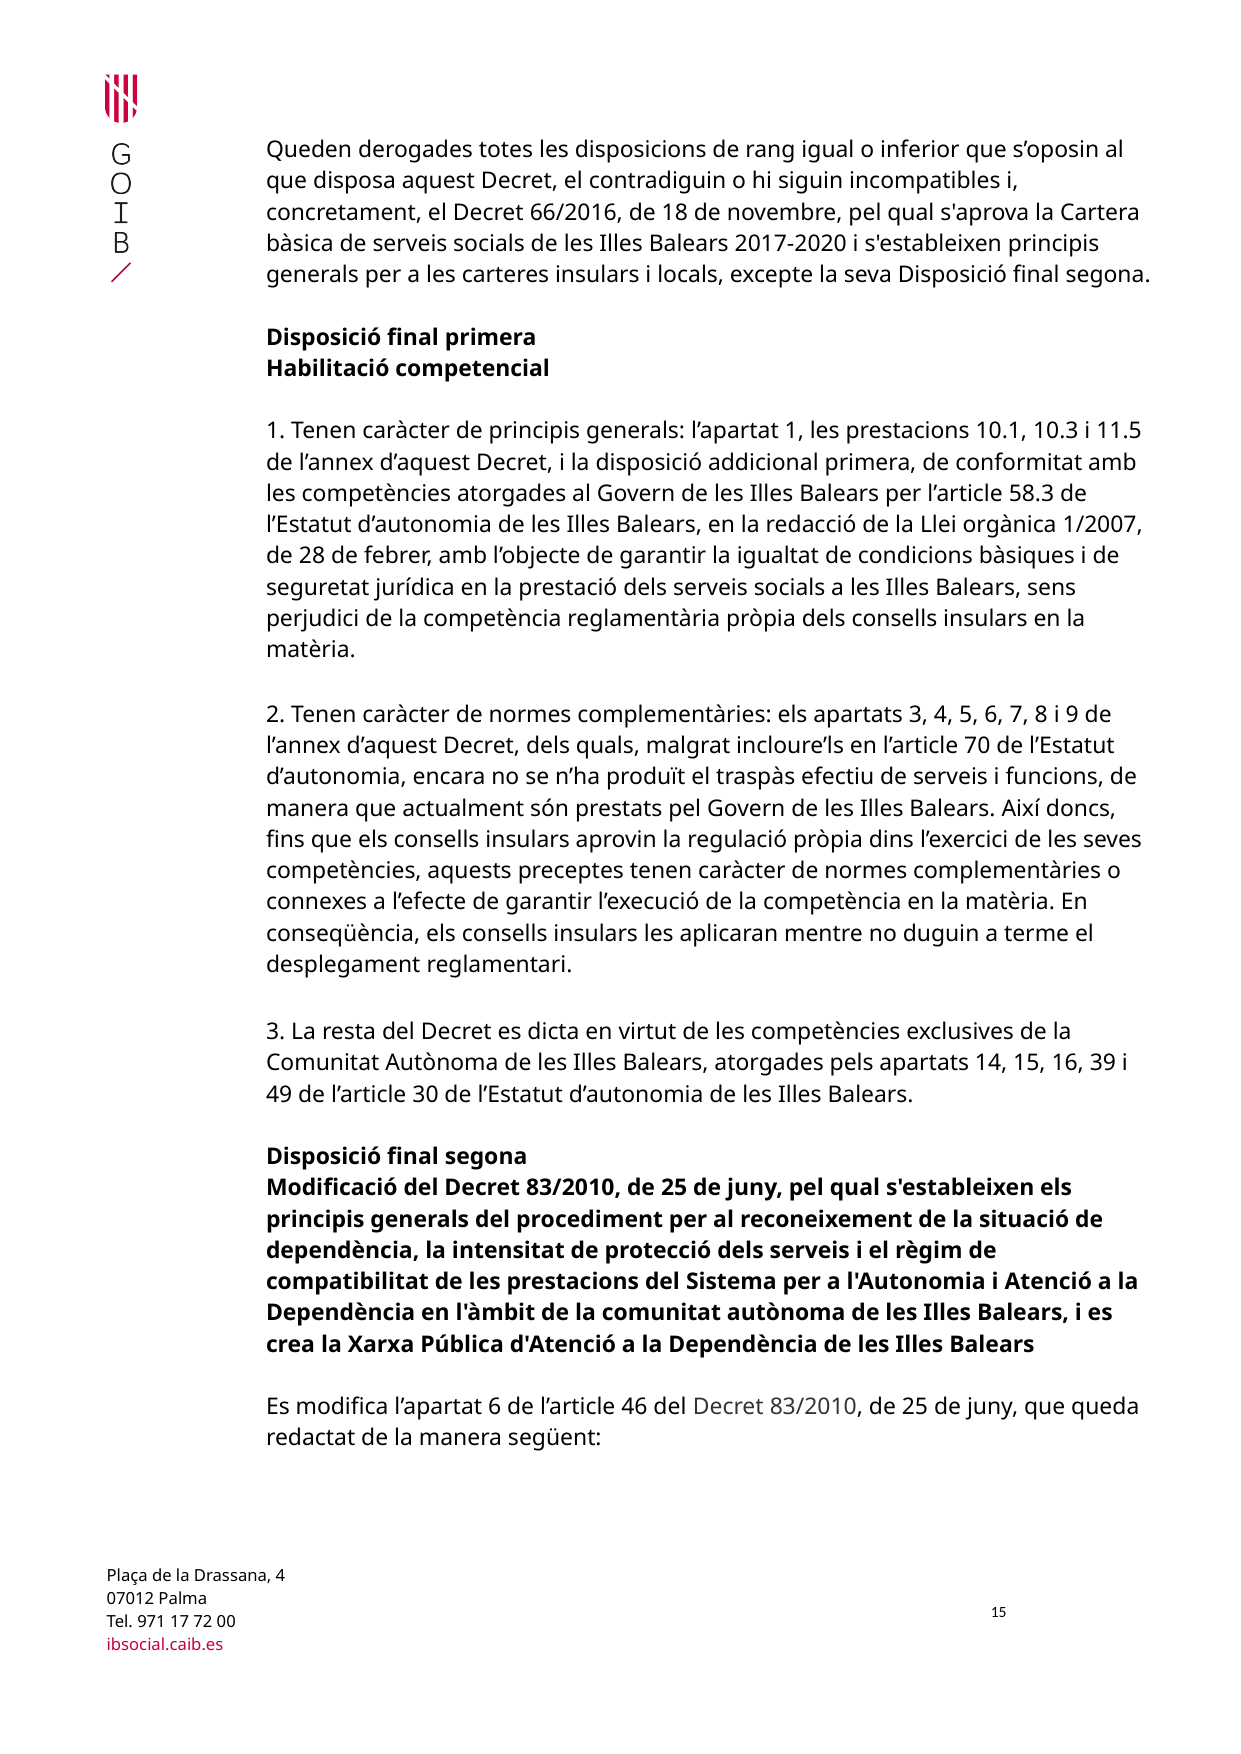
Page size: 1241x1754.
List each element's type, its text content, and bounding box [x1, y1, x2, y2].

text Modificació del Decret 83/2010, de 25 de juny, pel qual s'estableixen els principis generals del procediment per al reconeixement de la situació de dependència, la intensitat de protecció dels serveis i el règim de compatibilitat de les prestacions del Sistema per a l'Autonomia i Atenció a la Dependència en l'àmbit de la comunitat autònoma de les Illes Balears, i es crea la Xarxa Pública d'Atenció a la Dependència de les Illes Balears [266, 1171, 1152, 1359]
text Disposició final primera [266, 320, 1152, 352]
text Es modifica l’apartat 6 de l’article 46 del Decret 83/2010, de 25 de juny, que queda redactat de la manera següent: [266, 1390, 1152, 1453]
text Habilitació competencial [266, 352, 1152, 383]
text 2. Tenen caràcter de normes complementàries: els apartats 3, 4, 5, 6, 7, 8 i 9 de l’annex d’aquest Decret, dels quals, malgrat incloure’ls en l’article 70 de l’Estatut d’autonomia, encara no se n’ha produït el traspàs efectiu de serveis i funcions, de manera que actualment són prestats pel Govern de les Illes Balears. Així doncs, fins que els consells insulars aprovin la regulació pròpia dins l’exercici de les seves competències, aquests preceptes tenen caràcter de normes complementàries o connexes a l’efecte de garantir l’execució de la competència en la matèria. En conseqüència, els consells insulars les aplicaran mentre no duguin a terme el desplegament reglamentari. [266, 698, 1152, 979]
text 3. La resta del Decret es dicta en virtut de les competències exclusives de la Comunitat Autònoma de les Illes Balears, atorgades pels apartats 14, 15, 16, 39 i 49 de l’article 30 de l’Estatut d’autonomia de les Illes Balears. [266, 1015, 1152, 1109]
text Disposició final segona [266, 1140, 1152, 1171]
picture [76, 51, 166, 313]
text 1. Tenen caràcter de principis generals: l’apartat 1, les prestacions 10.1, 10.3 i 11.5 de l’annex d’aquest Decret, i la disposició addicional primera, de conformitat amb les competències atorgades al Govern de les Illes Balears per l’article 58.3 de l’Estatut d’autonomia de les Illes Balears, en la redacció de la Llei orgànica 1/2007, de 28 de febrer, amb l’objecte de garantir la igualtat de condicions bàsiques i de seguretat jurídica en la prestació dels serveis socials a les Illes Balears, sens perjudici de la competència reglamentària pròpia dels consells insulars en la matèria. [266, 414, 1152, 664]
text Queden derogades totes les disposicions de rang igual o inferior que s’oposin al que disposa aquest Decret, el contradiguin o hi siguin incompatibles i, concretament, el Decret 66/2016, de 18 de novembre, pel qual s'aprova la Cartera bàsica de serveis socials de les Illes Balears 2017-2020 i s'estableixen principis generals per a les carteres insulars i locals, excepte la seva Disposició final segona. [266, 133, 1152, 289]
